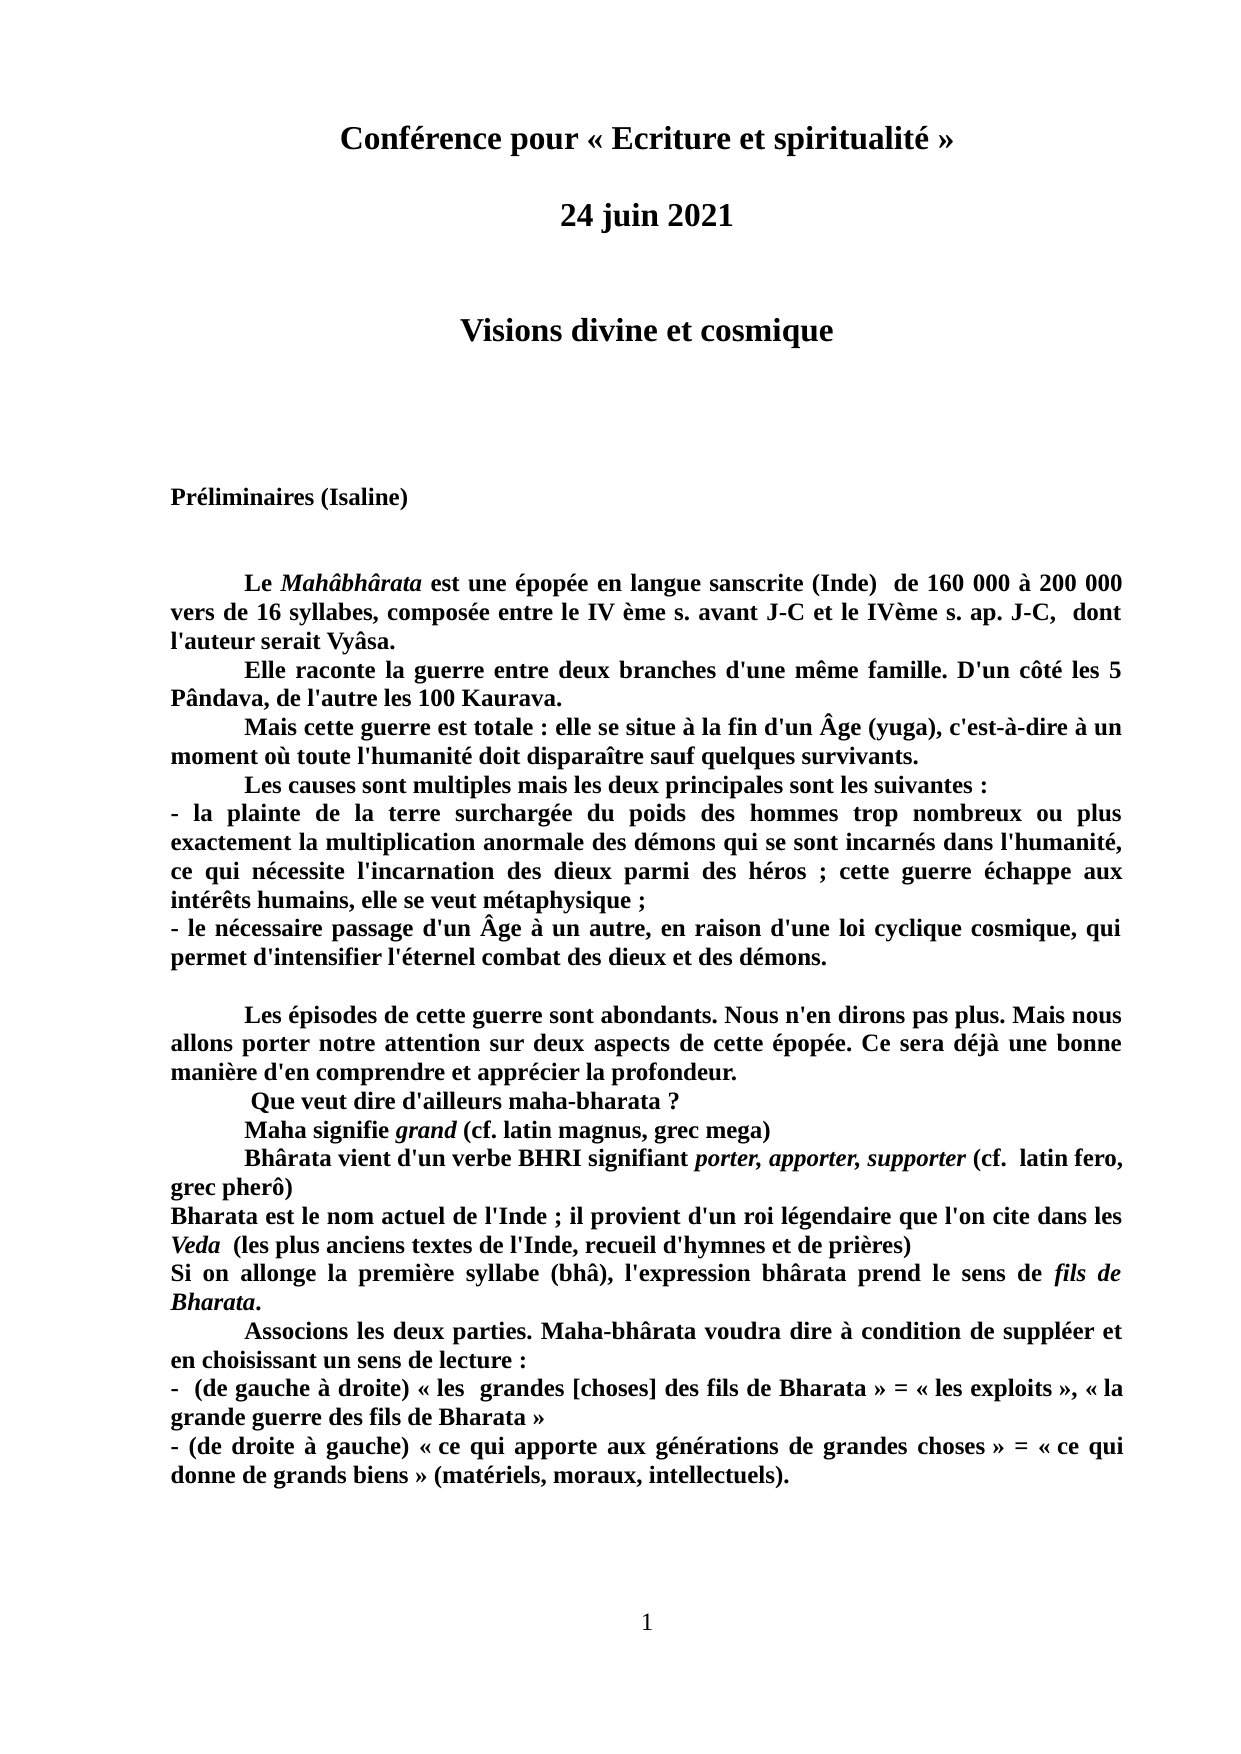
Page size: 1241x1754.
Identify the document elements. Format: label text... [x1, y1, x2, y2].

text Préliminaires (Isaline) [170, 482, 1123, 511]
text Si on allonge la première syllabe (bhâ), l'expression bhârata prend le sens de fils de Bharata. [170, 1258, 1123, 1316]
text - la plainte de la terre surchargée du poids des hommes trop nombreux ou plus exactement la multiplication anormale des démons qui se sont incarnés dans l'humanité, ce qui nécessite l'incarnation des dieux parmi des héros ; cette guerre échappe aux intérêts humains, elle se veut métaphysique ; [170, 798, 1123, 913]
text Que veut dire d'ailleurs maha-bharata ? [170, 1086, 1123, 1115]
text - le nécessaire passage d'un Âge à un autre, en raison d'une loi cyclique cosmique, qui permet d'intensifier l'éternel combat des dieux et des démons. [170, 913, 1123, 971]
text Bhârata vient d'un verbe BHRI signifiant porter, apporter, supporter (cf. latin fero, grec pherô) [170, 1143, 1123, 1201]
text 24 juin 2021 [170, 195, 1123, 233]
text Elle raconte la guerre entre deux branches d'une même famille. D'un côté les 5 Pândava, de l'autre les 100 Kaurava. [170, 655, 1123, 712]
text Le Mahâbhârata est une épopée en langue sanscrite (Inde) de 160 000 à 200 000 vers de 16 syllabes, composée entre le IV ème s. avant J-C et le IVème s. ap. J-C, dont l'auteur serait Vyâsa. [170, 568, 1123, 655]
text Bharata est le nom actuel de l'Inde ; il provient d'un roi légendaire que l'on cite dans les Veda (les plus anciens textes de l'Inde, recueil d'hymnes et de prières) [170, 1201, 1123, 1258]
text Visions divine et cosmique [170, 310, 1123, 348]
text Les épisodes de cette guerre sont abondants. Nous n'en dirons pas plus. Mais nous allons porter notre attention sur deux aspects de cette épopée. Ce sera déjà une bonne manière d'en comprendre et apprécier la profondeur. [170, 1000, 1123, 1086]
text - (de gauche à droite) « les grandes [choses] des fils de Bharata » = « les exploits », « la grande guerre des fils de Bharata » [170, 1373, 1123, 1431]
text - (de droite à gauche) « ce qui apporte aux générations de grandes choses » = « ce qui donne de grands biens » (matériels, moraux, intellectuels). [170, 1431, 1123, 1488]
text Associons les deux parties. Maha-bhârata voudra dire à condition de suppléer et en choisissant un sens de lecture : [170, 1316, 1123, 1373]
text Maha signifie grand (cf. latin magnus, grec mega) [170, 1115, 1123, 1143]
text Mais cette guerre est totale : elle se situe à la fin d'un Âge (yuga), c'est-à-dire à un moment où toute l'humanité doit disparaître sauf quelques survivants. [170, 712, 1123, 770]
text Conférence pour « Ecriture et spiritualité » [170, 118, 1123, 156]
text Les causes sont multiples mais les deux principales sont les suivantes : [170, 770, 1123, 798]
